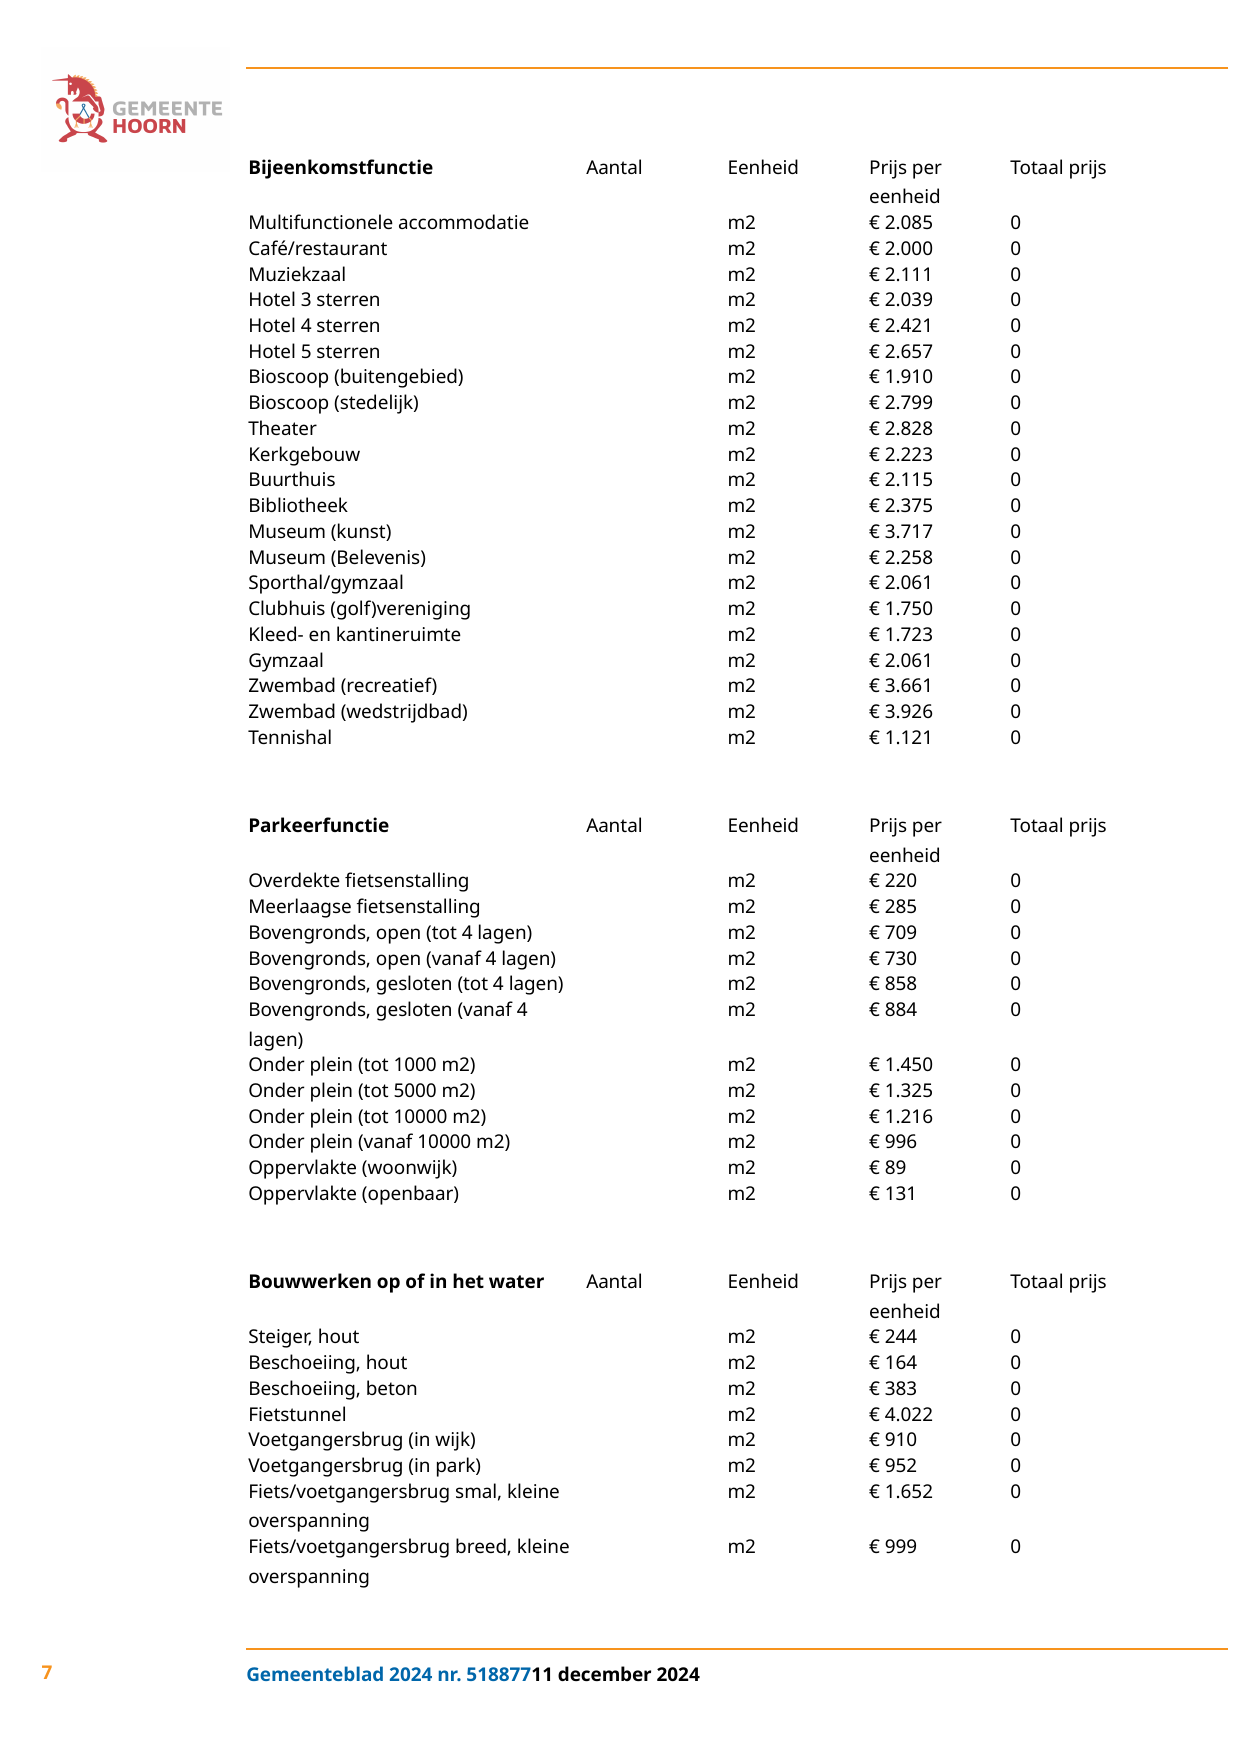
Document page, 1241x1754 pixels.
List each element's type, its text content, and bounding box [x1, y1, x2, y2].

table_cell Buurthuis [248, 467, 586, 492]
table_cell Zwembad (recreatief) [248, 673, 586, 698]
table_cell € 2.657 [869, 338, 1010, 364]
table_cell € 3.661 [869, 673, 1010, 698]
table_cell € 89 [869, 1154, 1010, 1180]
table_cell [586, 441, 727, 467]
table_cell [586, 673, 727, 698]
table_cell 0 [1010, 1401, 1152, 1427]
table_cell m2 [728, 868, 869, 893]
table_cell € 244 [869, 1324, 1010, 1349]
table_cell € 709 [869, 919, 1010, 945]
table_cell 0 [1010, 1533, 1152, 1589]
table_cell 0 [1010, 1324, 1152, 1349]
table_cell [586, 235, 727, 261]
table_cell Sporthal/gymzaal [248, 570, 586, 595]
table_cell 0 [1010, 945, 1152, 970]
table_cell m2 [728, 919, 869, 945]
table_cell 0 [1010, 338, 1152, 364]
table_cell € 884 [869, 996, 1010, 1051]
table_cell € 2.421 [869, 312, 1010, 338]
table_cell 0 [1010, 493, 1152, 518]
table_cell € 164 [869, 1349, 1010, 1375]
table_cell Hotel 5 sterren [248, 338, 586, 364]
table_cell m2 [728, 1533, 869, 1589]
table_cell € 285 [869, 893, 1010, 919]
table_cell 0 [1010, 621, 1152, 647]
picture [41, 47, 231, 172]
table_cell 0 [1010, 312, 1152, 338]
table_header Aantal [586, 1268, 727, 1324]
table_cell m2 [728, 647, 869, 672]
table_cell € 1.216 [869, 1103, 1010, 1129]
table_cell m2 [728, 338, 869, 364]
table_cell 0 [1010, 724, 1152, 750]
table_cell m2 [728, 235, 869, 261]
table_header Eenheid [728, 812, 869, 867]
table_cell m2 [728, 1103, 869, 1129]
table_header Aantal [586, 154, 727, 209]
table_cell € 910 [869, 1427, 1010, 1452]
table_cell 0 [1010, 261, 1152, 287]
table_cell 0 [1010, 1129, 1152, 1154]
table_cell m2 [728, 570, 869, 595]
table_cell [586, 570, 727, 595]
table_cell [586, 493, 727, 518]
table_cell € 2.061 [869, 570, 1010, 595]
table_cell m2 [728, 364, 869, 389]
table_cell m2 [728, 893, 869, 919]
table_cell € 2.111 [869, 261, 1010, 287]
table_cell m2 [728, 1427, 869, 1452]
table_header Totaal prijs [1010, 154, 1152, 209]
table_header Bouwwerken op of in het water [248, 1268, 586, 1324]
table_cell [586, 970, 727, 996]
table_header Aantal [586, 812, 727, 867]
table_cell Bioscoop (buitengebied) [248, 364, 586, 389]
table_cell [586, 1533, 727, 1589]
table_cell Onder plein (tot 10000 m2) [248, 1103, 586, 1129]
table_cell [586, 1452, 727, 1478]
table_cell Bovengronds, open (tot 4 lagen) [248, 919, 586, 945]
table_cell [586, 1129, 727, 1154]
table_cell m2 [728, 467, 869, 492]
table_cell 0 [1010, 441, 1152, 467]
table_cell 0 [1010, 673, 1152, 698]
table_cell m2 [728, 698, 869, 724]
table_cell € 1.750 [869, 595, 1010, 621]
table_cell [586, 415, 727, 441]
table_cell Beschoeiing, hout [248, 1349, 586, 1375]
table_cell 0 [1010, 1478, 1152, 1533]
table_cell 0 [1010, 868, 1152, 893]
table_cell € 4.022 [869, 1401, 1010, 1427]
table_cell [586, 1349, 727, 1375]
table_cell m2 [728, 1452, 869, 1478]
table_cell m2 [728, 209, 869, 235]
table_cell m2 [728, 1478, 869, 1533]
table_cell [586, 364, 727, 389]
table_cell 0 [1010, 287, 1152, 312]
table_cell m2 [728, 312, 869, 338]
table_cell € 1.723 [869, 621, 1010, 647]
table_header Eenheid [728, 154, 869, 209]
table_cell Muziekzaal [248, 261, 586, 287]
table_cell [586, 919, 727, 945]
table_cell € 131 [869, 1180, 1010, 1206]
table_cell [586, 1401, 727, 1427]
table_cell 0 [1010, 1154, 1152, 1180]
table_cell m2 [728, 493, 869, 518]
table_cell € 1.450 [869, 1051, 1010, 1077]
table_cell m2 [728, 1324, 869, 1349]
table_cell m2 [728, 1154, 869, 1180]
table_cell Fiets/voetgangersbrug smal, kleine overspanning [248, 1478, 586, 1533]
table_cell Hotel 4 sterren [248, 312, 586, 338]
table_cell m2 [728, 287, 869, 312]
table_cell Kleed- en kantineruimte [248, 621, 586, 647]
table_cell Gymzaal [248, 647, 586, 672]
table_cell Tennishal [248, 724, 586, 750]
table_cell Café/restaurant [248, 235, 586, 261]
table_cell Zwembad (wedstrijdbad) [248, 698, 586, 724]
table_cell 0 [1010, 996, 1152, 1051]
table_cell Oppervlakte (openbaar) [248, 1180, 586, 1206]
table_cell Clubhuis (golf)vereniging [248, 595, 586, 621]
table_cell Fietstunnel [248, 1401, 586, 1427]
table_cell m2 [728, 595, 869, 621]
table_cell € 2.375 [869, 493, 1010, 518]
table_cell m2 [728, 724, 869, 750]
table_cell [586, 1427, 727, 1452]
table_cell [586, 621, 727, 647]
table_cell 0 [1010, 893, 1152, 919]
table_cell m2 [728, 1180, 869, 1206]
table_cell Overdekte fietsenstalling [248, 868, 586, 893]
table_cell [586, 945, 727, 970]
table_cell [586, 595, 727, 621]
table_cell [586, 209, 727, 235]
table_cell 0 [1010, 1349, 1152, 1375]
table_header Totaal prijs [1010, 812, 1152, 867]
table_cell Bovengronds, open (vanaf 4 lagen) [248, 945, 586, 970]
table_cell Multifunctionele accommodatie [248, 209, 586, 235]
table_cell € 383 [869, 1375, 1010, 1401]
table_cell 0 [1010, 390, 1152, 415]
table_cell 0 [1010, 209, 1152, 235]
table_cell € 2.061 [869, 647, 1010, 672]
table_cell [586, 467, 727, 492]
table_cell m2 [728, 945, 869, 970]
table_header Prijs per eenheid [869, 1268, 1010, 1324]
table_cell € 1.652 [869, 1478, 1010, 1533]
table_cell Steiger, hout [248, 1324, 586, 1349]
table_cell m2 [728, 261, 869, 287]
table_header Totaal prijs [1010, 1268, 1152, 1324]
table_cell € 2.799 [869, 390, 1010, 415]
table_cell 0 [1010, 1375, 1152, 1401]
table_cell [586, 338, 727, 364]
table_cell Onder plein (tot 1000 m2) [248, 1051, 586, 1077]
table_cell Theater [248, 415, 586, 441]
table_cell m2 [728, 970, 869, 996]
table_cell [586, 287, 727, 312]
table_cell m2 [728, 1349, 869, 1375]
table_cell [586, 893, 727, 919]
table_cell Kerkgebouw [248, 441, 586, 467]
table_cell € 3.717 [869, 518, 1010, 544]
table_cell 0 [1010, 364, 1152, 389]
table_cell € 952 [869, 1452, 1010, 1478]
table_cell Oppervlakte (woonwijk) [248, 1154, 586, 1180]
table_cell [586, 544, 727, 569]
table_cell [586, 1103, 727, 1129]
table_cell € 220 [869, 868, 1010, 893]
table_cell 0 [1010, 1103, 1152, 1129]
table_cell 0 [1010, 544, 1152, 569]
table_cell Fiets/voetgangersbrug breed, kleine overspanning [248, 1533, 586, 1589]
table_cell Beschoeiing, beton [248, 1375, 586, 1401]
table_cell [586, 868, 727, 893]
table_cell Onder plein (vanaf 10000 m2) [248, 1129, 586, 1154]
table_cell Bovengronds, gesloten (tot 4 lagen) [248, 970, 586, 996]
table_cell Museum (kunst) [248, 518, 586, 544]
table_cell € 858 [869, 970, 1010, 996]
table_cell [586, 724, 727, 750]
table_cell Hotel 3 sterren [248, 287, 586, 312]
table_cell 0 [1010, 1077, 1152, 1103]
table_cell Museum (Belevenis) [248, 544, 586, 569]
table_cell 0 [1010, 415, 1152, 441]
table_cell [586, 518, 727, 544]
table_cell [586, 312, 727, 338]
table_cell m2 [728, 518, 869, 544]
table_cell 0 [1010, 1051, 1152, 1077]
table_cell € 2.223 [869, 441, 1010, 467]
table_cell € 2.115 [869, 467, 1010, 492]
table_cell € 2.039 [869, 287, 1010, 312]
table_cell [586, 1375, 727, 1401]
table_cell m2 [728, 673, 869, 698]
table_cell [586, 698, 727, 724]
table_cell € 3.926 [869, 698, 1010, 724]
table_cell [586, 261, 727, 287]
table_header Parkeerfunctie [248, 812, 586, 867]
table_cell Voetgangersbrug (in wijk) [248, 1427, 586, 1452]
table_cell [586, 647, 727, 672]
table_cell m2 [728, 415, 869, 441]
table_header Bijeenkomstfunctie [248, 154, 586, 209]
table_cell Onder plein (tot 5000 m2) [248, 1077, 586, 1103]
table_cell m2 [728, 1375, 869, 1401]
table_cell € 1.325 [869, 1077, 1010, 1103]
table_cell 0 [1010, 698, 1152, 724]
table_cell m2 [728, 441, 869, 467]
table_cell m2 [728, 544, 869, 569]
table_cell [586, 1077, 727, 1103]
table_cell [586, 1051, 727, 1077]
table_cell [586, 1324, 727, 1349]
table_cell 0 [1010, 1452, 1152, 1478]
table_cell [586, 390, 727, 415]
table_cell 0 [1010, 570, 1152, 595]
table_cell m2 [728, 1401, 869, 1427]
table_cell € 1.910 [869, 364, 1010, 389]
table_cell Bibliotheek [248, 493, 586, 518]
table_cell Meerlaagse fietsenstalling [248, 893, 586, 919]
table_cell m2 [728, 390, 869, 415]
table_cell Voetgangersbrug (in park) [248, 1452, 586, 1478]
table_cell m2 [728, 1129, 869, 1154]
table_header Prijs per eenheid [869, 812, 1010, 867]
table_cell 0 [1010, 1180, 1152, 1206]
table_cell Bioscoop (stedelijk) [248, 390, 586, 415]
table_cell [586, 1478, 727, 1533]
table_cell [586, 1154, 727, 1180]
table_cell 0 [1010, 595, 1152, 621]
table_cell [586, 996, 727, 1051]
table_cell € 1.121 [869, 724, 1010, 750]
table_cell € 2.828 [869, 415, 1010, 441]
table_cell Bovengronds, gesloten (vanaf 4 lagen) [248, 996, 586, 1051]
table_cell 0 [1010, 970, 1152, 996]
table_cell € 999 [869, 1533, 1010, 1589]
table_cell m2 [728, 996, 869, 1051]
table_cell € 730 [869, 945, 1010, 970]
table_cell [586, 1180, 727, 1206]
table_cell € 2.258 [869, 544, 1010, 569]
table_cell m2 [728, 1077, 869, 1103]
table_cell € 2.085 [869, 209, 1010, 235]
table_cell 0 [1010, 235, 1152, 261]
table_header Eenheid [728, 1268, 869, 1324]
table_cell m2 [728, 621, 869, 647]
table_cell 0 [1010, 467, 1152, 492]
table_cell 0 [1010, 647, 1152, 672]
table_cell € 2.000 [869, 235, 1010, 261]
table_header Prijs per eenheid [869, 154, 1010, 209]
table_cell 0 [1010, 518, 1152, 544]
table_cell 0 [1010, 919, 1152, 945]
table_cell € 996 [869, 1129, 1010, 1154]
table_cell 0 [1010, 1427, 1152, 1452]
table_cell m2 [728, 1051, 869, 1077]
